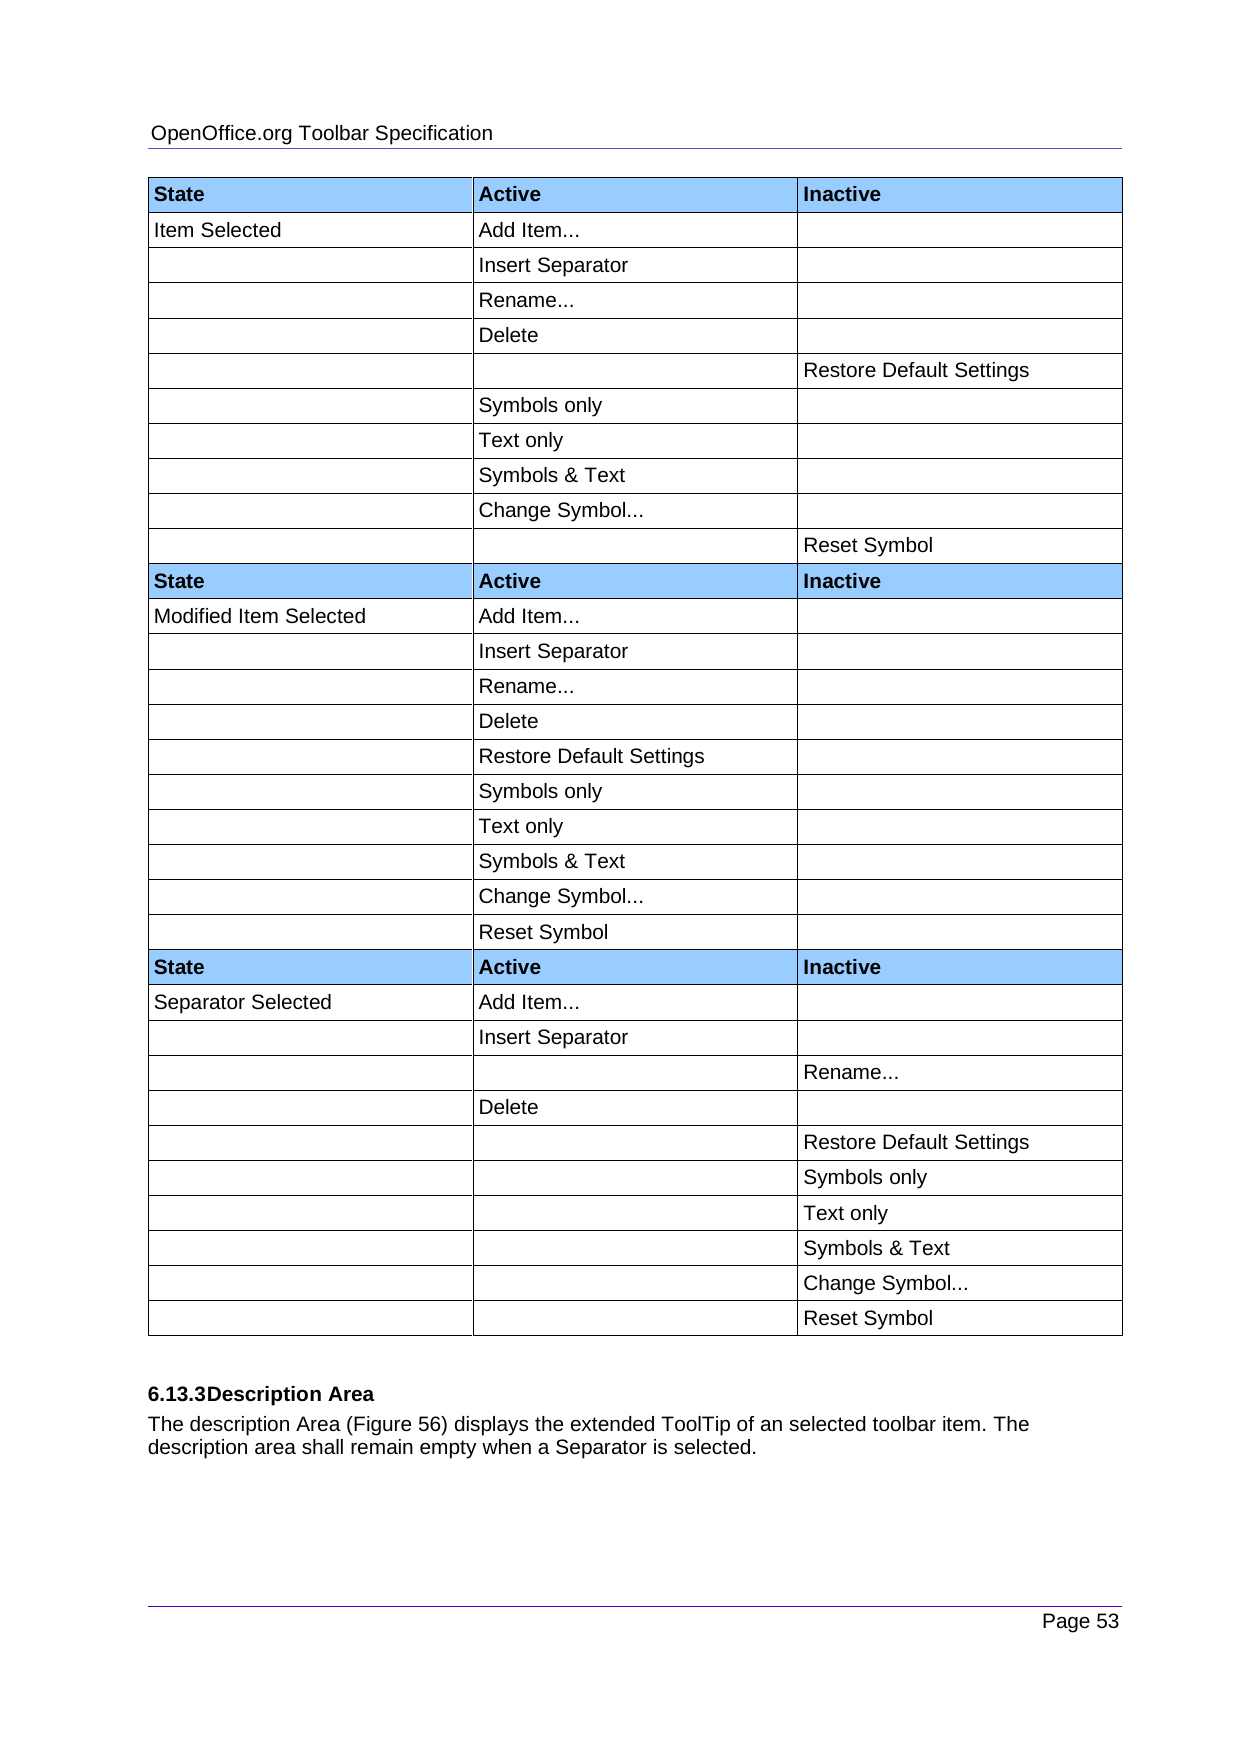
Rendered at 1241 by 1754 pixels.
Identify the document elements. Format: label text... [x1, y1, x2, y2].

table_cell [149, 1301, 472, 1335]
table_cell [474, 1056, 797, 1090]
table_cell Rename... [474, 283, 797, 318]
table_cell Add Item... [474, 213, 797, 247]
table_cell [149, 1126, 472, 1160]
table_cell [474, 1266, 797, 1300]
table_cell [149, 1021, 472, 1055]
table_cell Add Item... [474, 599, 797, 633]
table_cell State [149, 564, 472, 598]
table_cell [149, 845, 472, 879]
table_cell Inactive [798, 564, 1122, 598]
table_cell Item Selected [149, 213, 472, 247]
table_cell [149, 670, 472, 704]
table_cell Restore Default Settings [798, 354, 1122, 388]
table_cell [149, 1161, 472, 1195]
table_cell Symbols & Text [798, 1231, 1122, 1265]
table_cell Symbols & Text [474, 845, 797, 879]
table_cell Symbols only [798, 1161, 1122, 1195]
table_cell Delete [474, 1091, 797, 1125]
table_cell [474, 354, 797, 388]
table_cell [149, 1266, 472, 1300]
table_cell Reset Symbol [798, 529, 1122, 563]
table_cell [149, 354, 472, 388]
table_cell [474, 1231, 797, 1265]
table_cell Symbols & Text [474, 459, 797, 493]
table_cell [798, 915, 1122, 949]
table_cell Reset Symbol [474, 915, 797, 949]
table_cell Symbols only [474, 775, 797, 809]
table_cell [474, 1301, 797, 1335]
table_cell [798, 424, 1122, 458]
table_cell Rename... [798, 1056, 1122, 1090]
table_cell Delete [474, 319, 797, 353]
table_cell Delete [474, 705, 797, 739]
table_cell [149, 389, 472, 423]
table_cell Insert Separator [474, 634, 797, 669]
table_cell [798, 740, 1122, 774]
table_cell [798, 213, 1122, 247]
table_cell [798, 1091, 1122, 1125]
table_cell [149, 1056, 472, 1090]
table_cell [149, 529, 472, 563]
table_cell [149, 775, 472, 809]
table_cell Active [474, 564, 797, 598]
table_cell [798, 985, 1122, 1020]
table_cell [798, 810, 1122, 844]
table_cell Text only [474, 810, 797, 844]
table_cell [798, 845, 1122, 879]
table_cell Text only [474, 424, 797, 458]
table_cell [798, 599, 1122, 633]
subtitle Description Area [148, 1383, 1122, 1406]
table_cell [149, 319, 472, 353]
table_cell [149, 1196, 472, 1230]
table_cell [798, 775, 1122, 809]
table_cell [149, 810, 472, 844]
table_cell [474, 1196, 797, 1230]
table_cell [149, 740, 472, 774]
table_cell Modified Item Selected [149, 599, 472, 633]
table_cell [798, 1021, 1122, 1055]
table_cell [798, 880, 1122, 914]
table_cell [149, 459, 472, 493]
table_cell [149, 494, 472, 528]
table_cell Change Symbol... [474, 494, 797, 528]
table_cell State [149, 950, 472, 984]
table_cell [149, 424, 472, 458]
table_cell Insert Separator [474, 1021, 797, 1055]
table_cell Change Symbol... [474, 880, 797, 914]
table_cell [798, 319, 1122, 353]
table_cell [798, 670, 1122, 704]
table_header State [149, 178, 472, 212]
table_cell Active [474, 950, 797, 984]
table_cell [798, 283, 1122, 318]
table_cell Restore Default Settings [474, 740, 797, 774]
table_cell [798, 389, 1122, 423]
table_cell [149, 634, 472, 669]
table_cell [149, 915, 472, 949]
table_cell [149, 283, 472, 318]
table_cell [149, 705, 472, 739]
table_cell Add Item... [474, 985, 797, 1020]
table_cell Inactive [798, 950, 1122, 984]
table_header Inactive [798, 178, 1122, 212]
table_cell [474, 1161, 797, 1195]
table_header Active [474, 178, 797, 212]
table_cell [149, 1091, 472, 1125]
table_cell [474, 1126, 797, 1160]
table_cell [149, 880, 472, 914]
table_cell Restore Default Settings [798, 1126, 1122, 1160]
table_cell Rename... [474, 670, 797, 704]
table_cell [798, 494, 1122, 528]
table_cell [798, 705, 1122, 739]
table_cell [798, 248, 1122, 282]
table_cell [474, 529, 797, 563]
table_cell [798, 634, 1122, 669]
table_cell Insert Separator [474, 248, 797, 282]
table_cell Change Symbol... [798, 1266, 1122, 1300]
table_cell Reset Symbol [798, 1301, 1122, 1335]
table_cell [798, 459, 1122, 493]
table_cell Text only [798, 1196, 1122, 1230]
text The description Area (Figure 56) displays the extended ToolTip of an selected toolbar item. The description area shall remain empty when a Separator is selected. [148, 1412, 1122, 1459]
table_cell [149, 248, 472, 282]
table_cell Symbols only [474, 389, 797, 423]
table_cell Separator Selected [149, 985, 472, 1020]
table_cell [149, 1231, 472, 1265]
